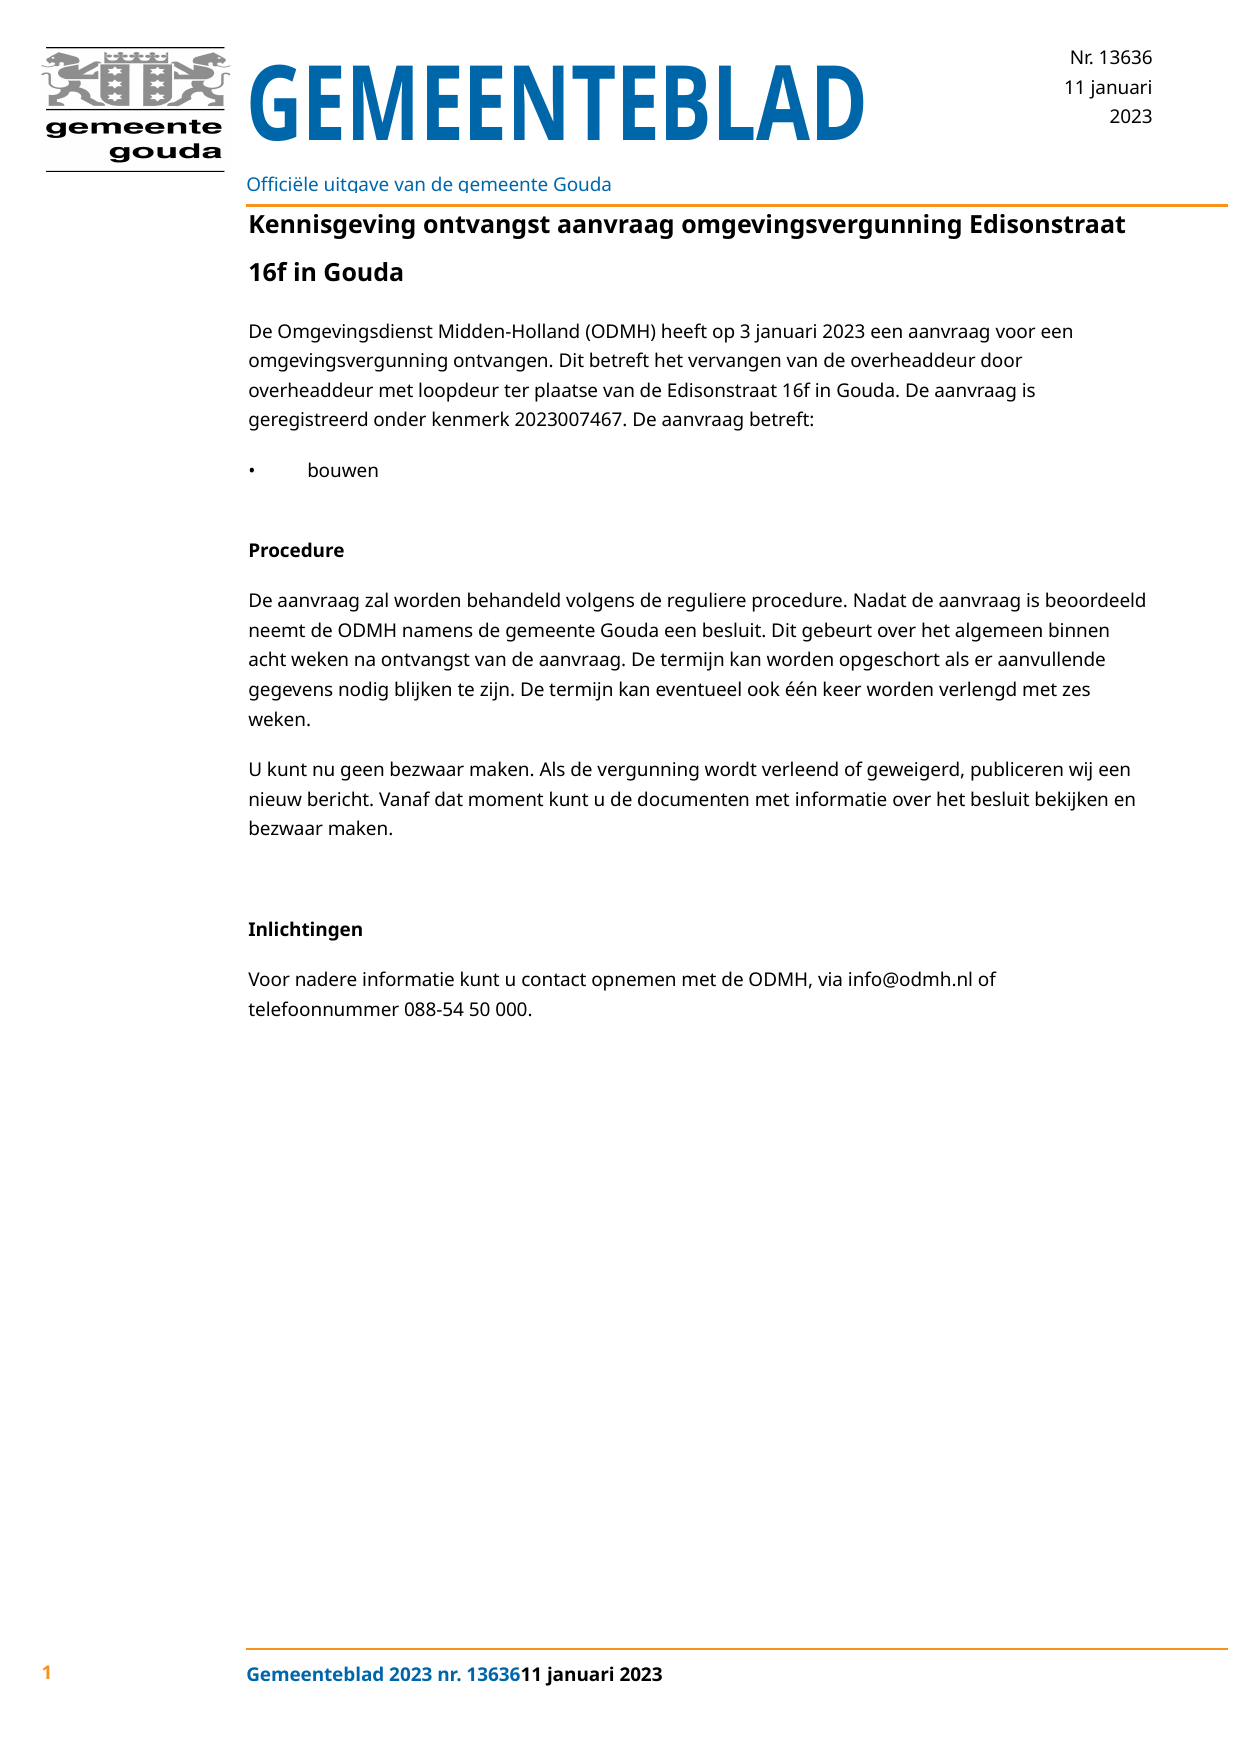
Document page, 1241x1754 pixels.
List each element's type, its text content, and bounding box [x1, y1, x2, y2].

picture [41, 47, 231, 172]
text Procedure [248, 537, 1152, 563]
list bouwen [248, 457, 1152, 483]
text U kunt nu geen bezwaar maken. Als de vergunning wordt verleend of geweigerd, publiceren wij een nieuw bericht. Vanaf dat moment kunt u de documenten met informatie over het besluit bekijken en bezwaar maken. [248, 756, 1152, 841]
text De Omgevingsdienst Midden-Holland (ODMH) heeft op 3 januari 2023 een aanvraag voor een omgevingsvergunning ontvangen. Dit betreft het vervangen van de overheaddeur door overheaddeur met loopdeur ter plaatse van de Edisonstraat 16f in Gouda. De aanvraag is geregistreerd onder kenmerk 2023007467. De aanvraag betreft: [248, 318, 1152, 432]
text Voor nadere informatie kunt u contact opnemen met de ODMH, via info@odmh.nl of telefoonnummer 088-54 50 000. [248, 967, 1152, 1022]
text De aanvraag zal worden behandeld volgens de reguliere procedure. Nadat de aanvraag is beoordeeld neemt de ODMH namens de gemeente Gouda een besluit. Dit gebeurt over het algemeen binnen acht weken na ontvangst van de aanvraag. De termijn kan worden opgeschort als er aanvullende gegevens nodig blijken te zijn. De termijn kan eventueel ook één keer worden verlengd met zes weken. [248, 587, 1152, 732]
text Kennisgeving ontvangst aanvraag omgevingsvergunning Edisonstraat 16f in Gouda [248, 207, 1152, 288]
text Inlichtingen [248, 916, 1152, 942]
